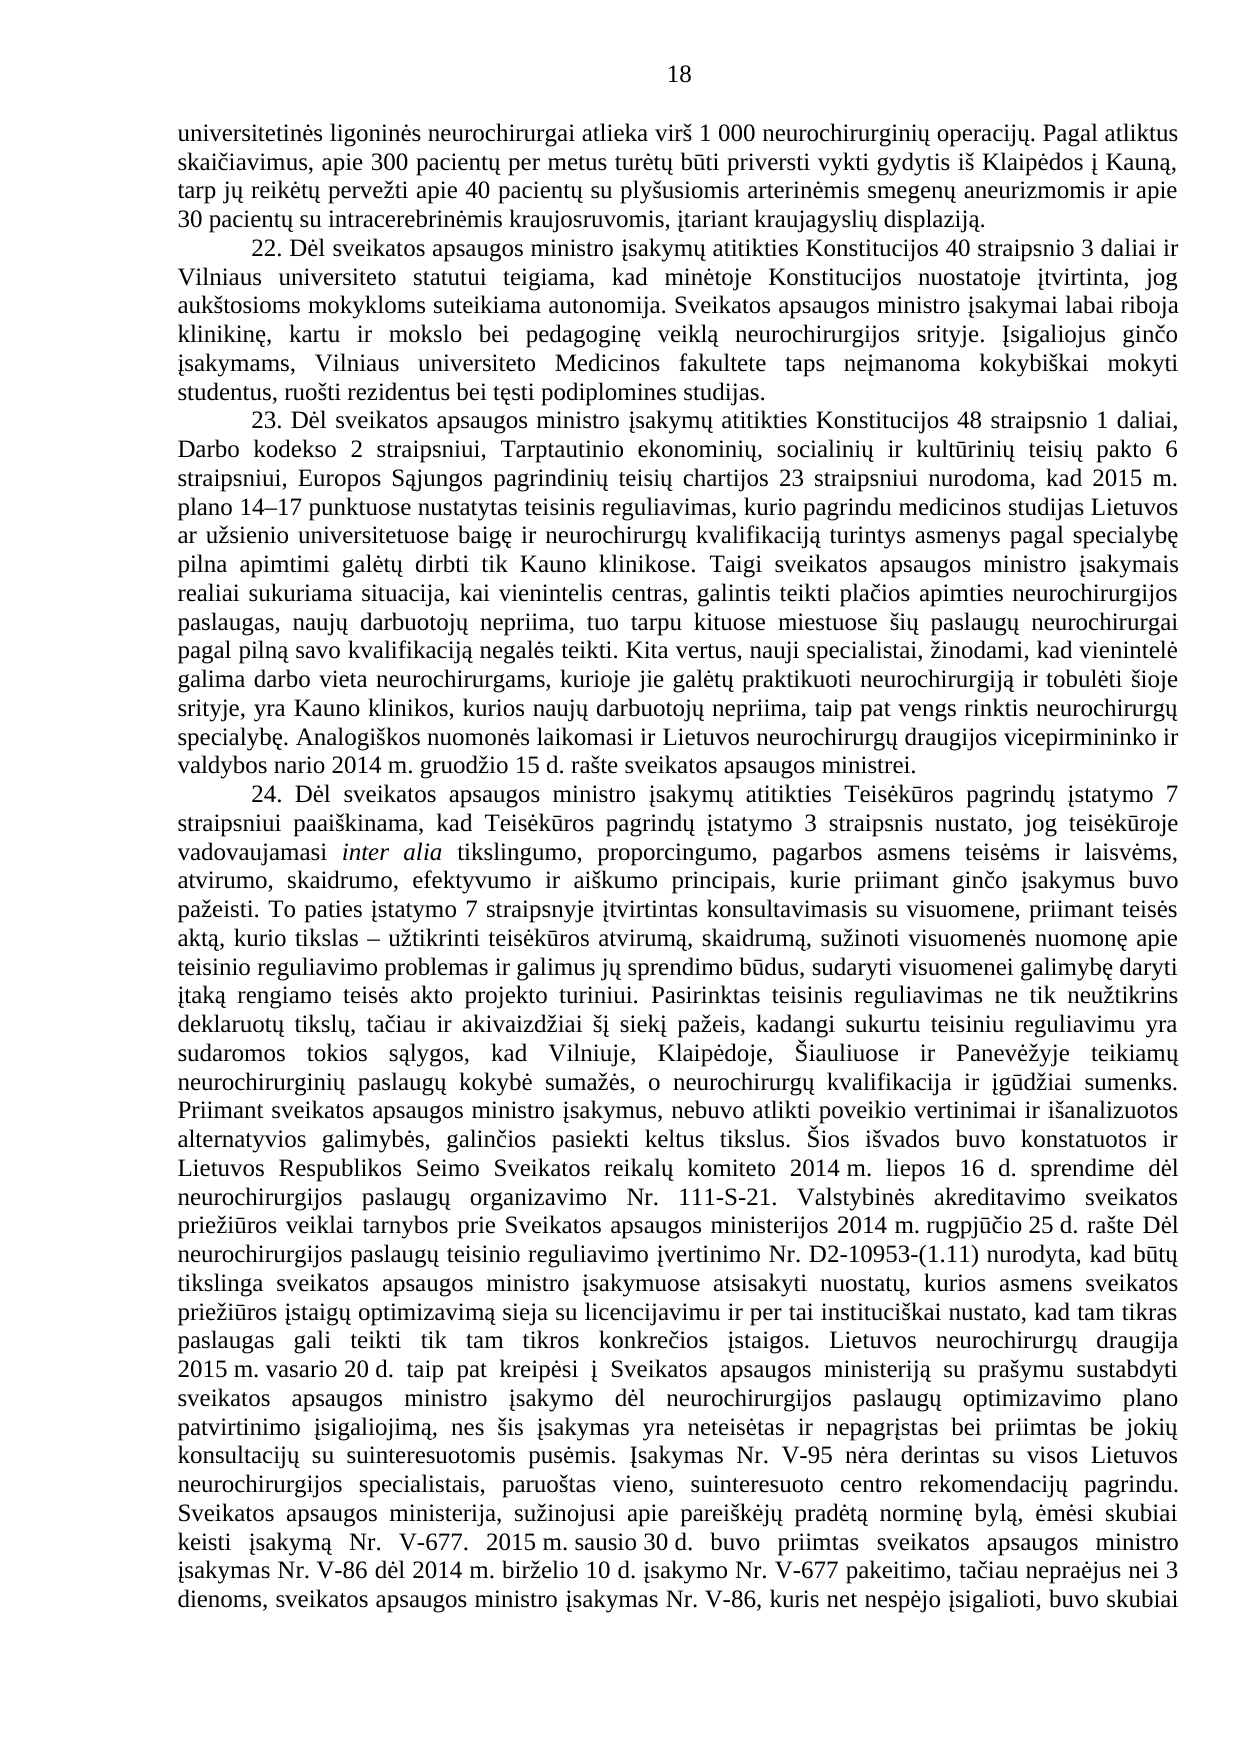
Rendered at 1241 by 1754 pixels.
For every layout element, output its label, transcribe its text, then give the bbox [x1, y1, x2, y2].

text 24. Dėl sveikatos apsaugos ministro įsakymų atitikties Teisėkūros pagrindų įstatymo 7 straipsniui paaiškinama, kad Teisėkūros pagrindų įstatymo 3 straipsnis nustato, jog teisėkūroje vadovaujamasi inter alia tikslingumo, proporcingumo, pagarbos asmens teisėms ir laisvėms, atvirumo, skaidrumo, efektyvumo ir aiškumo principais, kurie priimant ginčo įsakymus buvo pažeisti. To paties įstatymo 7 straipsnyje įtvirtintas konsultavimasis su visuomene, priimant teisės aktą, kurio tikslas – užtikrinti teisėkūros atvirumą, skaidrumą, sužinoti visuomenės nuomonę apie teisinio reguliavimo problemas ir galimus jų sprendimo būdus, sudaryti visuomenei galimybę daryti įtaką rengiamo teisės akto projekto turiniui. Pasirinktas teisinis reguliavimas ne tik neužtikrins deklaruotų tikslų, tačiau ir akivaizdžiai šį siekį pažeis, kadangi sukurtu teisiniu reguliavimu yra sudaromos tokios sąlygos, kad Vilniuje, Klaipėdoje, Šiauliuose ir Panevėžyje teikiamų neurochirurginių paslaugų kokybė sumažės, o neurochirurgų kvalifikacija ir įgūdžiai sumenks. Priimant sveikatos apsaugos ministro įsakymus, nebuvo atlikti poveikio vertinimai ir išanalizuotos alternatyvios galimybės, galinčios pasiekti keltus tikslus. Šios išvados buvo konstatuotos ir Lietuvos Respublikos Seimo Sveikatos reikalų komiteto 2014 m. liepos 16 d. sprendime dėl neurochirurgijos paslaugų organizavimo Nr. 111-S-21. Valstybinės akreditavimo sveikatos priežiūros veiklai tarnybos prie Sveikatos apsaugos ministerijos 2014 m. rugpjūčio 25 d. rašte Dėl neurochirurgijos paslaugų teisinio reguliavimo įvertinimo Nr. D2-10953-(1.11) nurodyta, kad būtų tikslinga sveikatos apsaugos ministro įsakymuose atsisakyti nuostatų, kurios asmens sveikatos priežiūros įstaigų optimizavimą sieja su licencijavimu ir per tai instituciškai nustato, kad tam tikras paslaugas gali teikti tik tam tikros konkrečios įstaigos. Lietuvos neurochirurgų draugija 2015 m. vasario 20 d. taip pat kreipėsi į Sveikatos apsaugos ministeriją su prašymu sustabdyti sveikatos apsaugos ministro įsakymo dėl neurochirurgijos paslaugų optimizavimo plano patvirtinimo įsigaliojimą, nes šis įsakymas yra neteisėtas ir nepagrįstas bei priimtas be jokių konsultacijų su suinteresuotomis pusėmis. Įsakymas Nr. V-95 nėra derintas su visos Lietuvos neurochirurgijos specialistais, paruoštas vieno, suinteresuoto centro rekomendacijų pagrindu. Sveikatos apsaugos ministerija, sužinojusi apie pareiškėjų pradėtą norminę bylą, ėmėsi skubiai keisti įsakymą Nr. V-677. 2015 m. sausio 30 d. buvo priimtas sveikatos apsaugos ministro įsakymas Nr. V-86 dėl 2014 m. birželio 10 d. įsakymo Nr. V-677 pakeitimo, tačiau nepraėjus nei 3 dienoms, sveikatos apsaugos ministro įsakymas Nr. V-86, kuris net nespėjo įsigalioti, buvo skubiai [177, 779, 1179, 1613]
text 23. Dėl sveikatos apsaugos ministro įsakymų atitikties Konstitucijos 48 straipsnio 1 daliai, Darbo kodekso 2 straipsniui, Tarptautinio ekonominių, socialinių ir kultūrinių teisių pakto 6 straipsniui, Europos Sąjungos pagrindinių teisių chartijos 23 straipsniui nurodoma, kad 2015 m. plano 14–17 punktuose nustatytas teisinis reguliavimas, kurio pagrindu medicinos studijas Lietuvos ar užsienio universitetuose baigę ir neurochirurgų kvalifikaciją turintys asmenys pagal specialybę pilna apimtimi galėtų dirbti tik Kauno klinikose. Taigi sveikatos apsaugos ministro įsakymais realiai sukuriama situacija, kai vienintelis centras, galintis teikti plačios apimties neurochirurgijos paslaugas, naujų darbuotojų nepriima, tuo tarpu kituose miestuose šių paslaugų neurochirurgai pagal pilną savo kvalifikaciją negalės teikti. Kita vertus, nauji specialistai, žinodami, kad vienintelė galima darbo vieta neurochirurgams, kurioje jie galėtų praktikuoti neurochirurgiją ir tobulėti šioje srityje, yra Kauno klinikos, kurios naujų darbuotojų nepriima, taip pat vengs rinktis neurochirurgų specialybę. Analogiškos nuomonės laikomasi ir Lietuvos neurochirurgų draugijos vicepirmininko ir valdybos nario 2014 m. gruodžio 15 d. rašte sveikatos apsaugos ministrei. [177, 406, 1179, 779]
text universitetinės ligoninės neurochirurgai atlieka virš 1 000 neurochirurginių operacijų. Pagal atliktus skaičiavimus, apie 300 pacientų per metus turėtų būti priversti vykti gydytis iš Klaipėdos į Kauną, tarp jų reikėtų pervežti apie 40 pacientų su plyšusiomis arterinėmis smegenų aneurizmomis ir apie 30 pacientų su intracerebrinėmis kraujosruvomis, įtariant kraujagyslių displaziją. [177, 118, 1179, 233]
text 22. Dėl sveikatos apsaugos ministro įsakymų atitikties Konstitucijos 40 straipsnio 3 daliai ir Vilniaus universiteto statutui teigiama, kad minėtoje Konstitucijos nuostatoje įtvirtinta, jog aukštosioms mokykloms suteikiama autonomija. Sveikatos apsaugos ministro įsakymai labai riboja klinikinę, kartu ir mokslo bei pedagoginę veiklą neurochirurgijos srityje. Įsigaliojus ginčo įsakymams, Vilniaus universiteto Medicinos fakultete taps neįmanoma kokybiškai mokyti studentus, ruošti rezidentus bei tęsti podiplomines studijas. [177, 233, 1179, 406]
